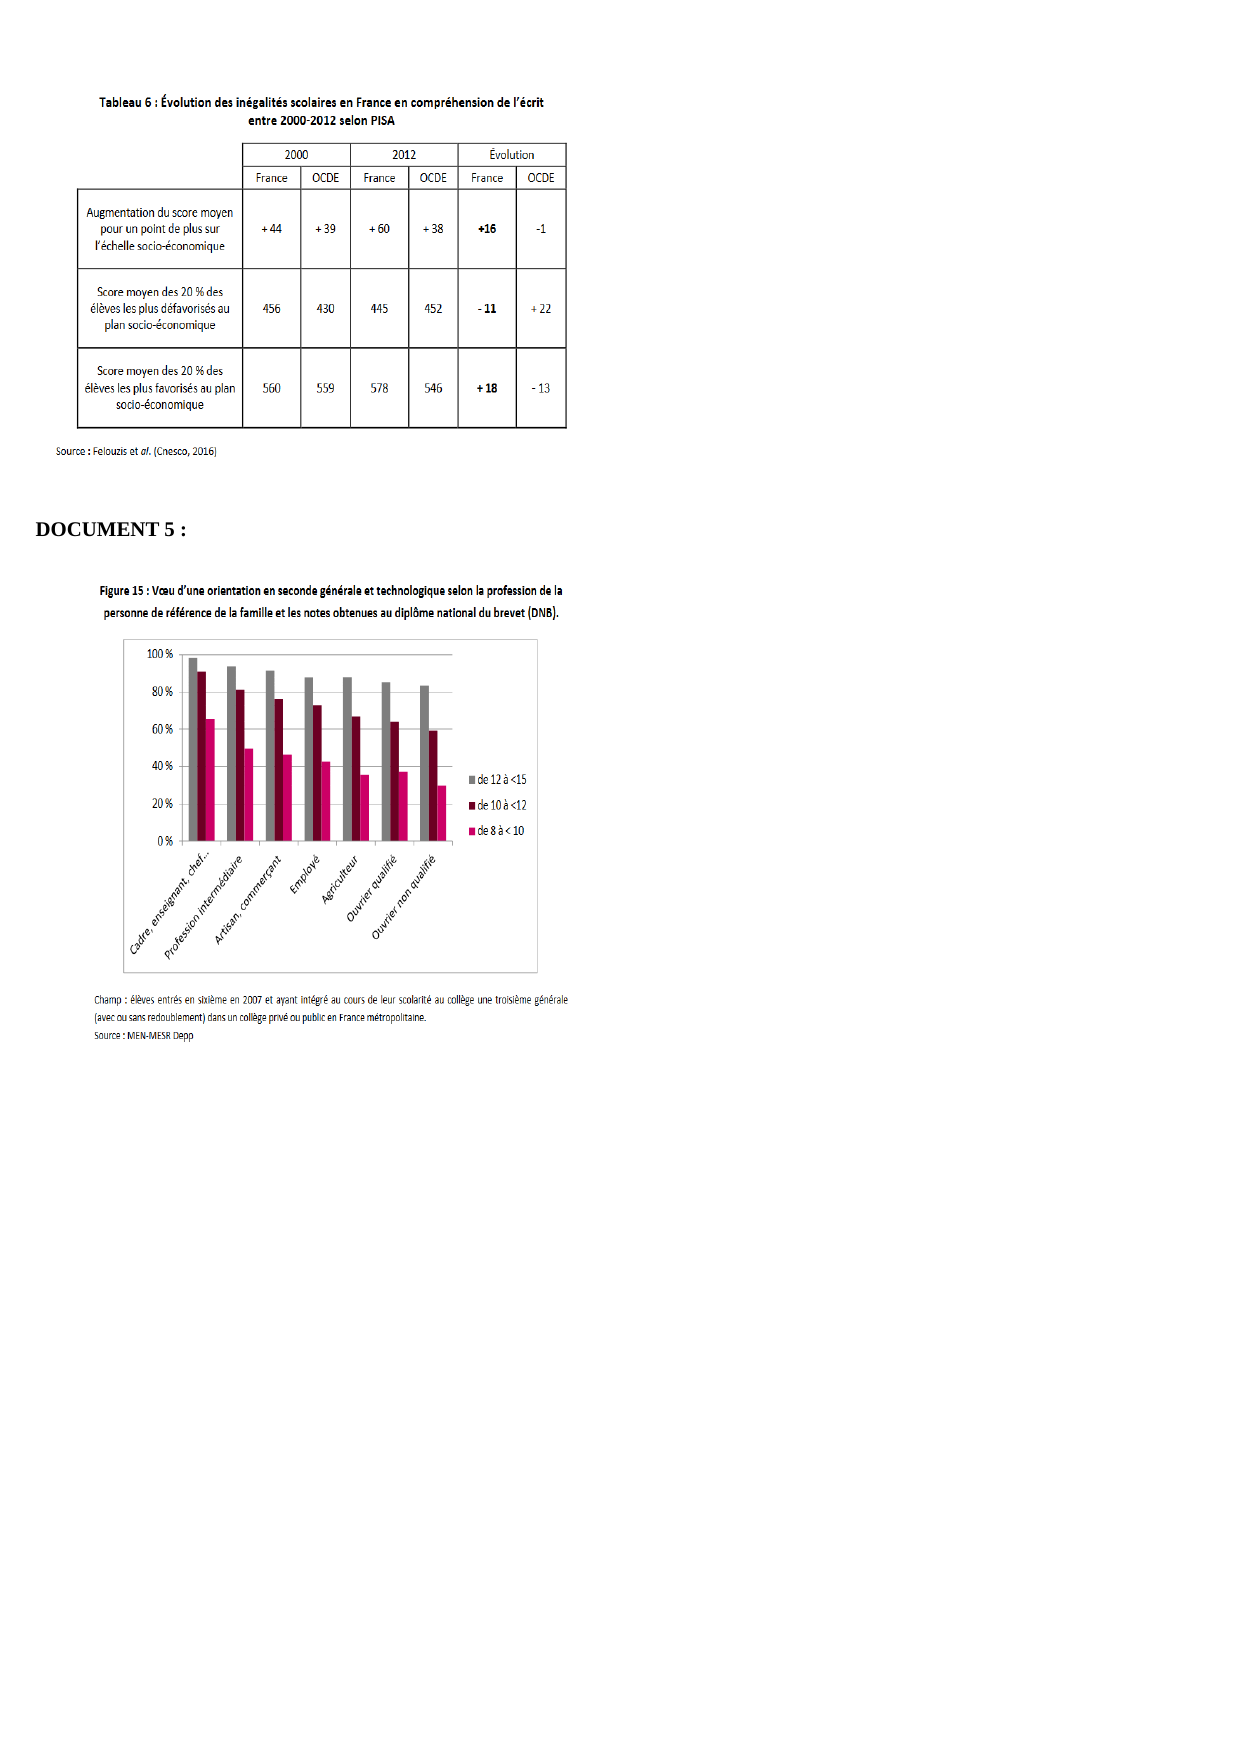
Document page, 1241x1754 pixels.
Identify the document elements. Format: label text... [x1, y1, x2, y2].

picture [64, 564, 613, 1050]
picture [43, 84, 591, 466]
text DOCUMENT 5 : [35, 517, 1205, 541]
